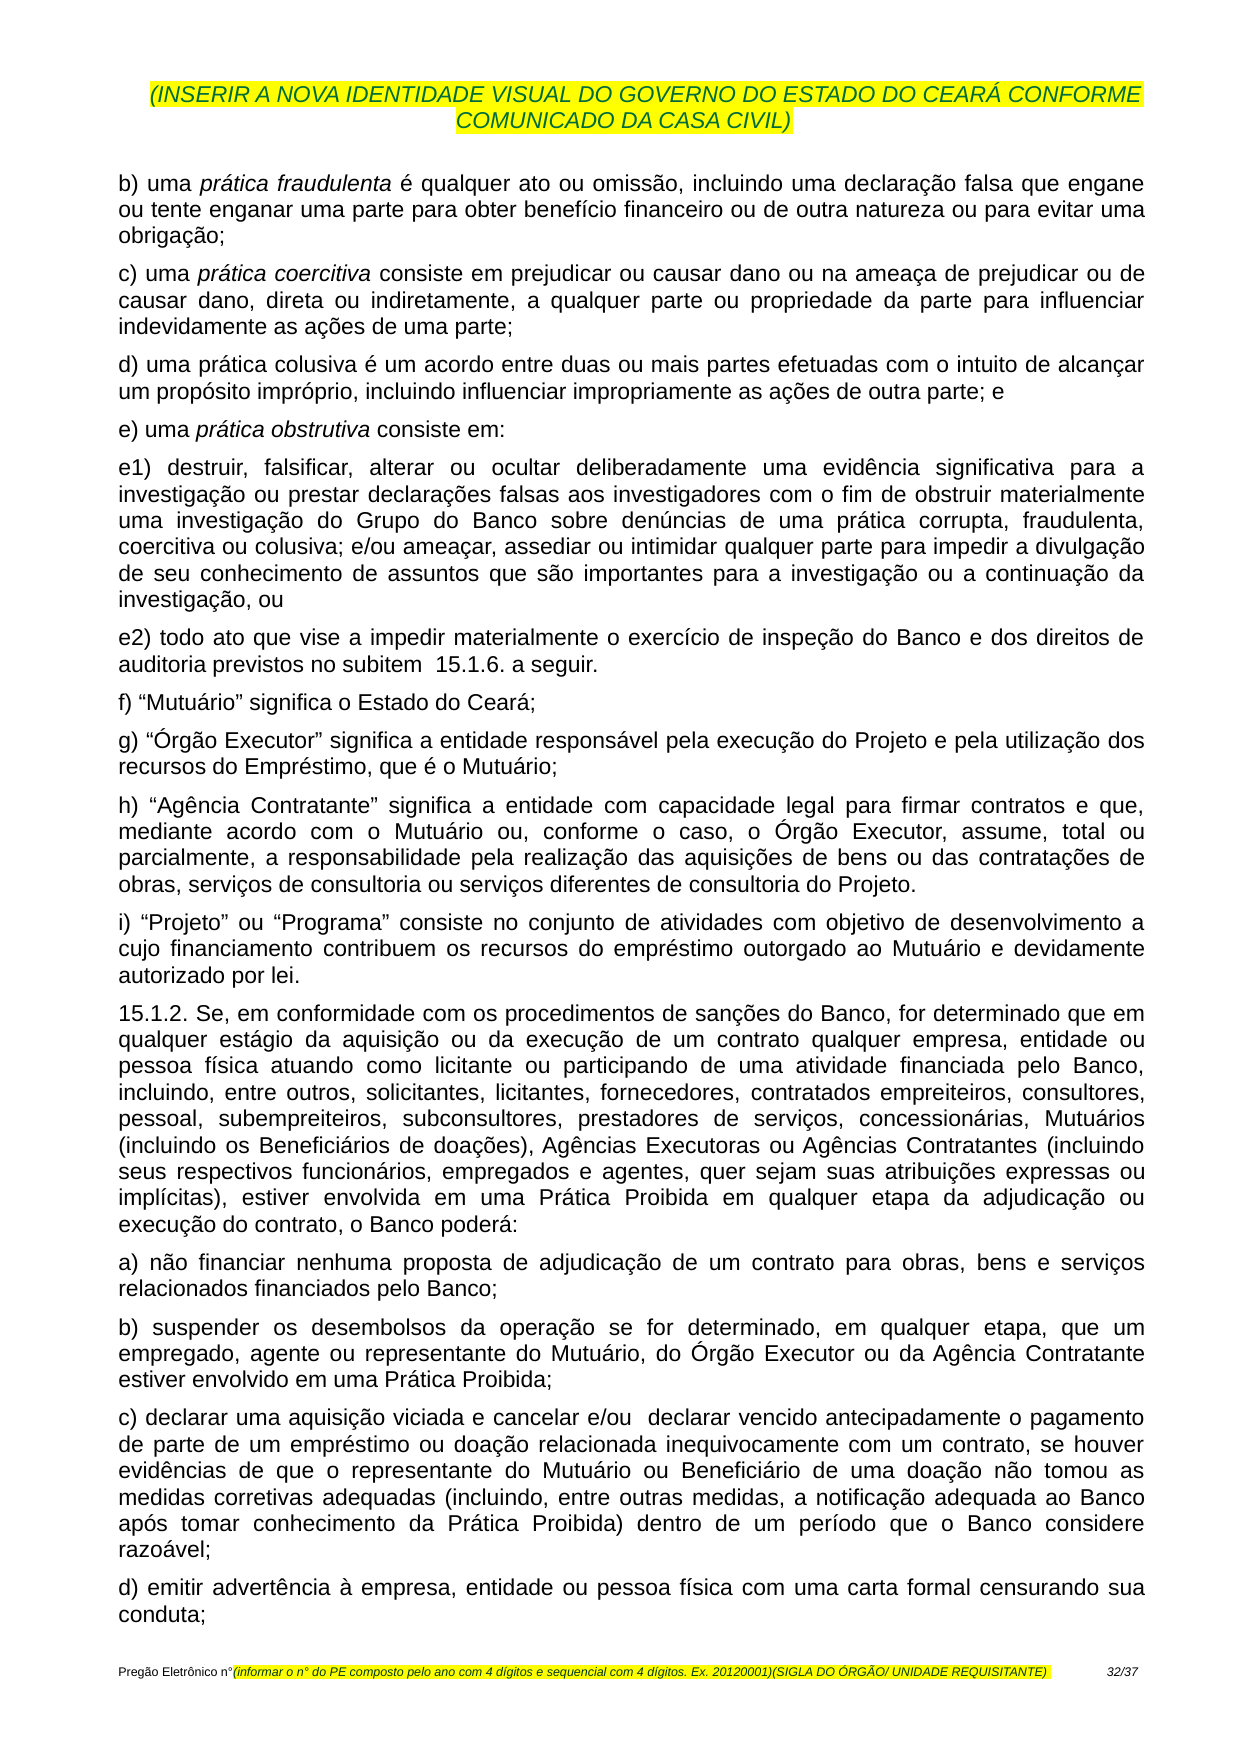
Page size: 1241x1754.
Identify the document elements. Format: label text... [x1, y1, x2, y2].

text a) não financiar nenhuma proposta de adjudicação de um contrato para obras, bens e serviços relacionados financiados pelo Banco; [118, 1249, 1146, 1302]
text c) declarar uma aquisição viciada e cancelar e/ou declarar vencido antecipadamente o pagamento de parte de um empréstimo ou doação relacionada inequivocamente com um contrato, se houver evidências de que o representante do Mutuário ou Beneficiário de uma doação não tomou as medidas corretivas adequadas (incluindo, entre outras medidas, a notificação adequada ao Banco após tomar conhecimento da Prática Proibida) dentro de um período que o Banco considere razoável; [118, 1404, 1146, 1562]
text d) emitir advertência à empresa, entidade ou pessoa física com uma carta formal censurando sua conduta; [118, 1574, 1146, 1627]
text i) “Projeto” ou “Programa” consiste no conjunto de atividades com objetivo de desenvolvimento a cujo financiamento contribuem os recursos do empréstimo outorgado ao Mutuário e devidamente autorizado por lei. [118, 909, 1146, 988]
text b) suspender os desembolsos da operação se for determinado, em qualquer etapa, que um empregado, agente ou representante do Mutuário, do Órgão Executor ou da Agência Contratante estiver envolvido em uma Prática Proibida; [118, 1313, 1146, 1392]
text f) “Mutuário” significa o Estado do Ceará; [118, 689, 1146, 715]
text c) uma prática coercitiva consiste em prejudicar ou causar dano ou na ameaça de prejudicar ou de causar dano, direta ou indiretamente, a qualquer parte ou propriedade da parte para influenciar indevidamente as ações de uma parte; [118, 260, 1146, 339]
text 15.1.2. Se, em conformidade com os procedimentos de sanções do Banco, for determinado que em qualquer estágio da aquisição ou da execução de um contrato qualquer empresa, entidade ou pessoa física atuando como licitante ou participando de uma atividade financiada pelo Banco, incluindo, entre outros, solicitantes, licitantes, fornecedores, contratados empreiteiros, consultores, pessoal, subempreiteiros, subconsultores, prestadores de serviços, concessionárias, Mutuários (incluindo os Beneficiários de doações), Agências Executoras ou Agências Contratantes (incluindo seus respectivos funcionários, empregados e agentes, quer sejam suas atribuições expressas ou implícitas), estiver envolvida em uma Prática Proibida em qualquer etapa da adjudicação ou execução do contrato, o Banco poderá: [118, 1000, 1146, 1237]
text e1) destruir, falsificar, alterar ou ocultar deliberadamente uma evidência significativa para a investigação ou prestar declarações falsas aos investigadores com o fim de obstruir materialmente uma investigação do Grupo do Banco sobre denúncias de uma prática corrupta, fraudulenta, coercitiva ou colusiva; e/ou ameaçar, assediar ou intimidar qualquer parte para impedir a divulgação de seu conhecimento de assuntos que são importantes para a investigação ou a continuação da investigação, ou [118, 454, 1146, 612]
text e2) todo ato que vise a impedir materialmente o exercício de inspeção do Banco e dos direitos de auditoria previstos no subitem 15.1.6. a seguir. [118, 624, 1146, 677]
text e) uma prática obstrutiva consiste em: [118, 416, 1146, 442]
text g) “Órgão Executor” significa a entidade responsável pela execução do Projeto e pela utilização dos recursos do Empréstimo, que é o Mutuário; [118, 727, 1146, 780]
text b) uma prática fraudulenta é qualquer ato ou omissão, incluindo uma declaração falsa que engane ou tente enganar uma parte para obter benefício financeiro ou de outra natureza ou para evitar uma obrigação; [118, 169, 1146, 248]
text h) “Agência Contratante” significa a entidade com capacidade legal para firmar contratos e que, mediante acordo com o Mutuário ou, conforme o caso, o Órgão Executor, assume, total ou parcialmente, a responsabilidade pela realização das aquisições de bens ou das contratações de obras, serviços de consultoria ou serviços diferentes de consultoria do Projeto. [118, 792, 1146, 897]
text d) uma prática colusiva é um acordo entre duas ou mais partes efetuadas com o intuito de alcançar um propósito impróprio, incluindo influenciar impropriamente as ações de outra parte; e [118, 351, 1146, 404]
